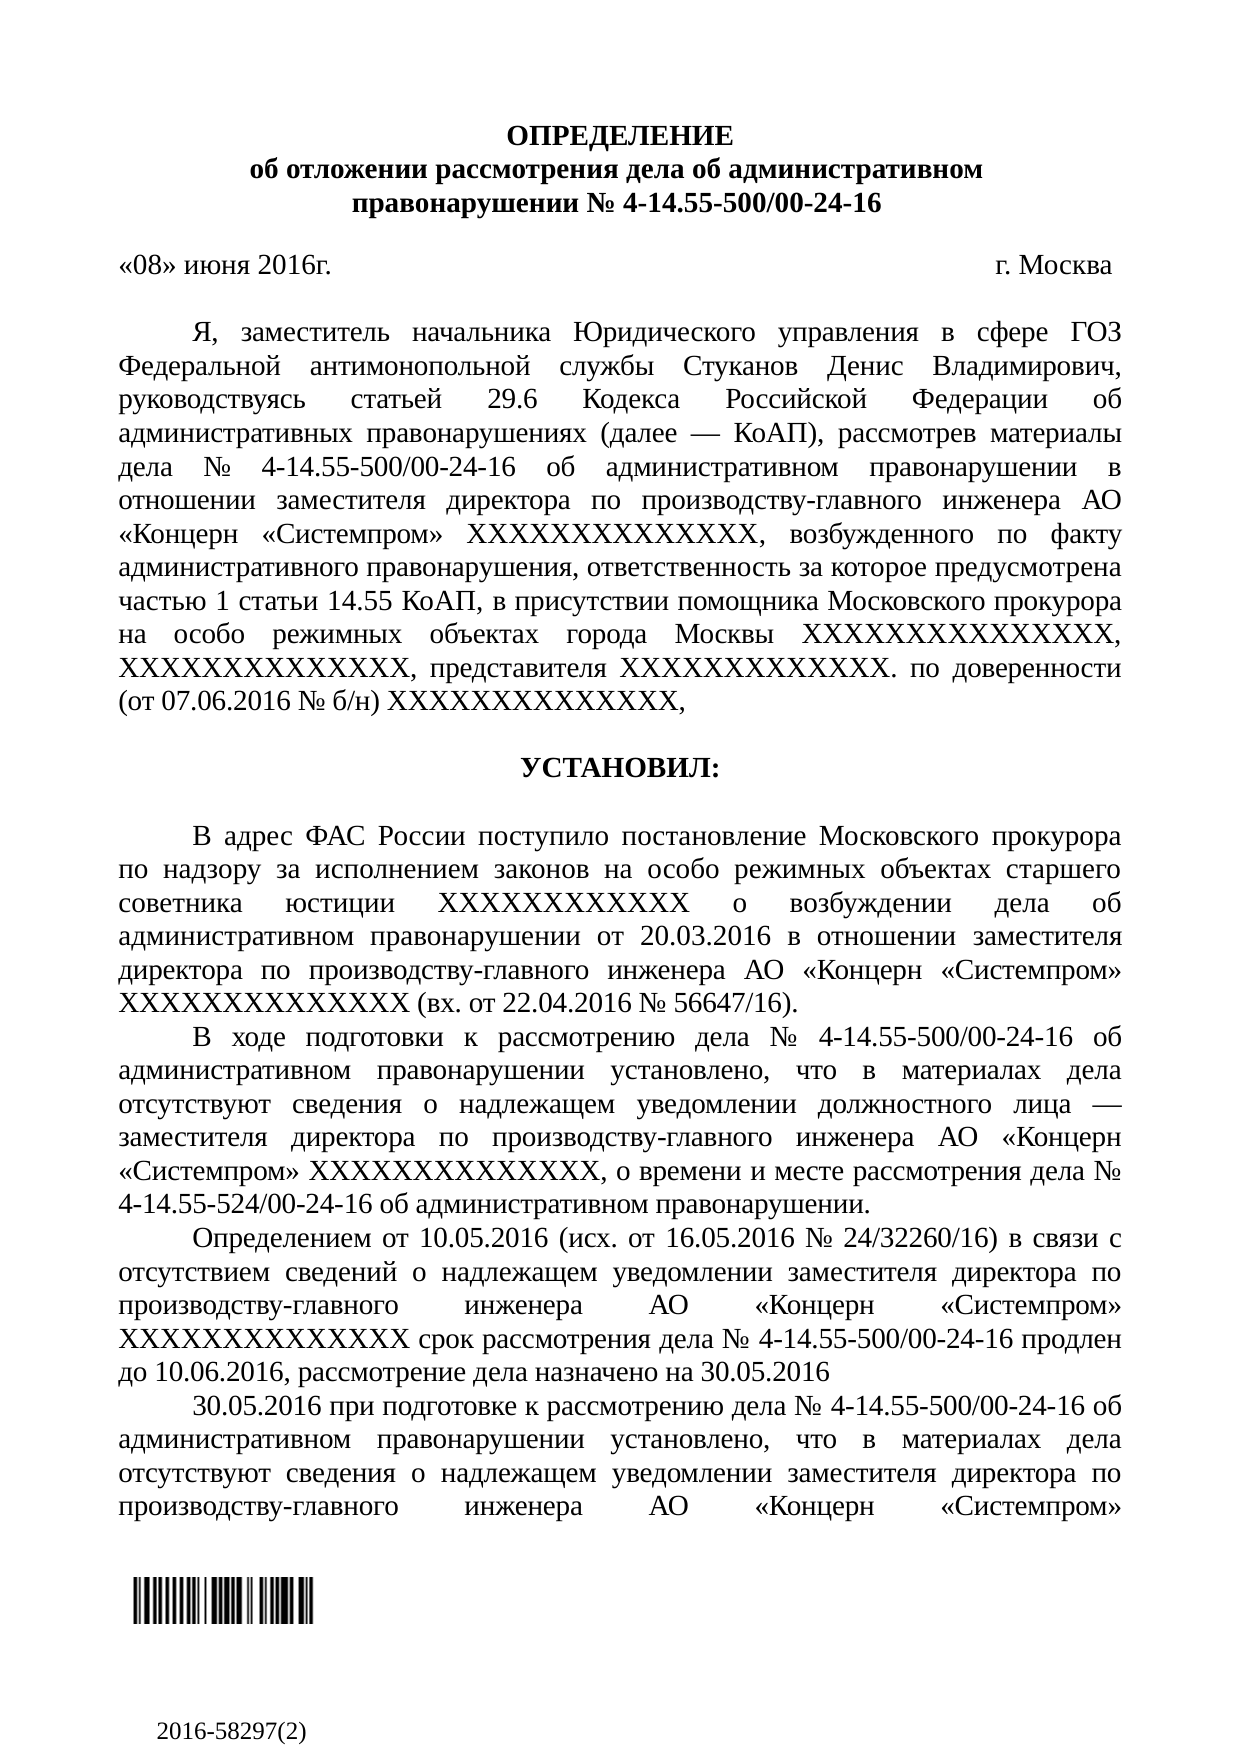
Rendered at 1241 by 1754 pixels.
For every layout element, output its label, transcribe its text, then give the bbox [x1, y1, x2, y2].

picture [118, 1577, 331, 1624]
text правонарушении № 4-14.55-500/00-24-16 [118, 185, 1122, 219]
text УСТАНОВИЛ: [118, 751, 1122, 784]
text Я, заместитель начальника Юридического управления в сфере ГОЗ Федеральной антимонопольной службы Стуканов Денис Владимирович, руководствуясь статьей 29.6 Кодекса Российской Федерации об административных правонарушениях (далее — КоАП), рассмотрев материалы дела № 4-14.55-500/00-24-16 об административном правонарушении в отношении заместителя директора по производству-главного инженера АО «Концерн «Системпром» XXXXXXXXXXXXXX, возбужденного по факту административного правонарушения, ответственность за которое предусмотрена частью 1 статьи 14.55 КоАП, в присутствии помощника Московского прокурора на особо режимных объектах города Москвы XXXXXXXXXXXXXXX, XXXXXXXXXXXXXX, представителя XXXXXXXXXXXXX. по доверенности (от 07.06.2016 № б/н) XXXXXXXXXXXXXX, [118, 314, 1122, 717]
text В ходе подготовки к рассмотрению дела № 4-14.55-500/00-24-16 об административном правонарушении установлено, что в материалах дела отсутствуют сведения о надлежащем уведомлении должностного лица — заместителя директора по производству-главного инженера АО «Концерн «Системпром» XXXXXXXXXXXXXX, о времени и месте рассмотрения дела № 4-14.55-524/00-24-16 об административном правонарушении. [118, 1019, 1122, 1220]
text В адрес ФАС России поступило постановление Московского прокурора по надзору за исполнением законов на особо режимных объектах старшего советника юстиции XXXXXXXXXXXX о возбуждении дела об административном правонарушении от 20.03.2016 в отношении заместителя директора по производству-главного инженера АО «Концерн «Системпром» XXXXXXXXXXXXXX (вх. от 22.04.2016 № 56647/16). [118, 818, 1122, 1019]
text ОПРЕДЕЛЕНИЕ [118, 118, 1122, 152]
text об отложении рассмотрения дела об административном [118, 152, 1122, 185]
text Определением от 10.05.2016 (исх. от 16.05.2016 № 24/32260/16) в связи с отсутствием сведений о надлежащем уведомлении заместителя директора по производству-главного инженера АО «Концерн «Системпром» XXXXXXXXXXXXXX срок рассмотрения дела № 4-14.55-500/00-24-16 продлен до 10.06.2016, рассмотрение дела назначено на 30.05.2016 [118, 1220, 1122, 1388]
text «08» июня 2016г. г. Москва [118, 247, 1122, 281]
text 30.05.2016 при подготовке к рассмотрению дела № 4-14.55-500/00-24-16 об административном правонарушении установлено, что в материалах дела отсутствуют сведения о надлежащем уведомлении заместителя директора по производству-главного инженера АО «Концерн «Системпром» [118, 1388, 1122, 1522]
